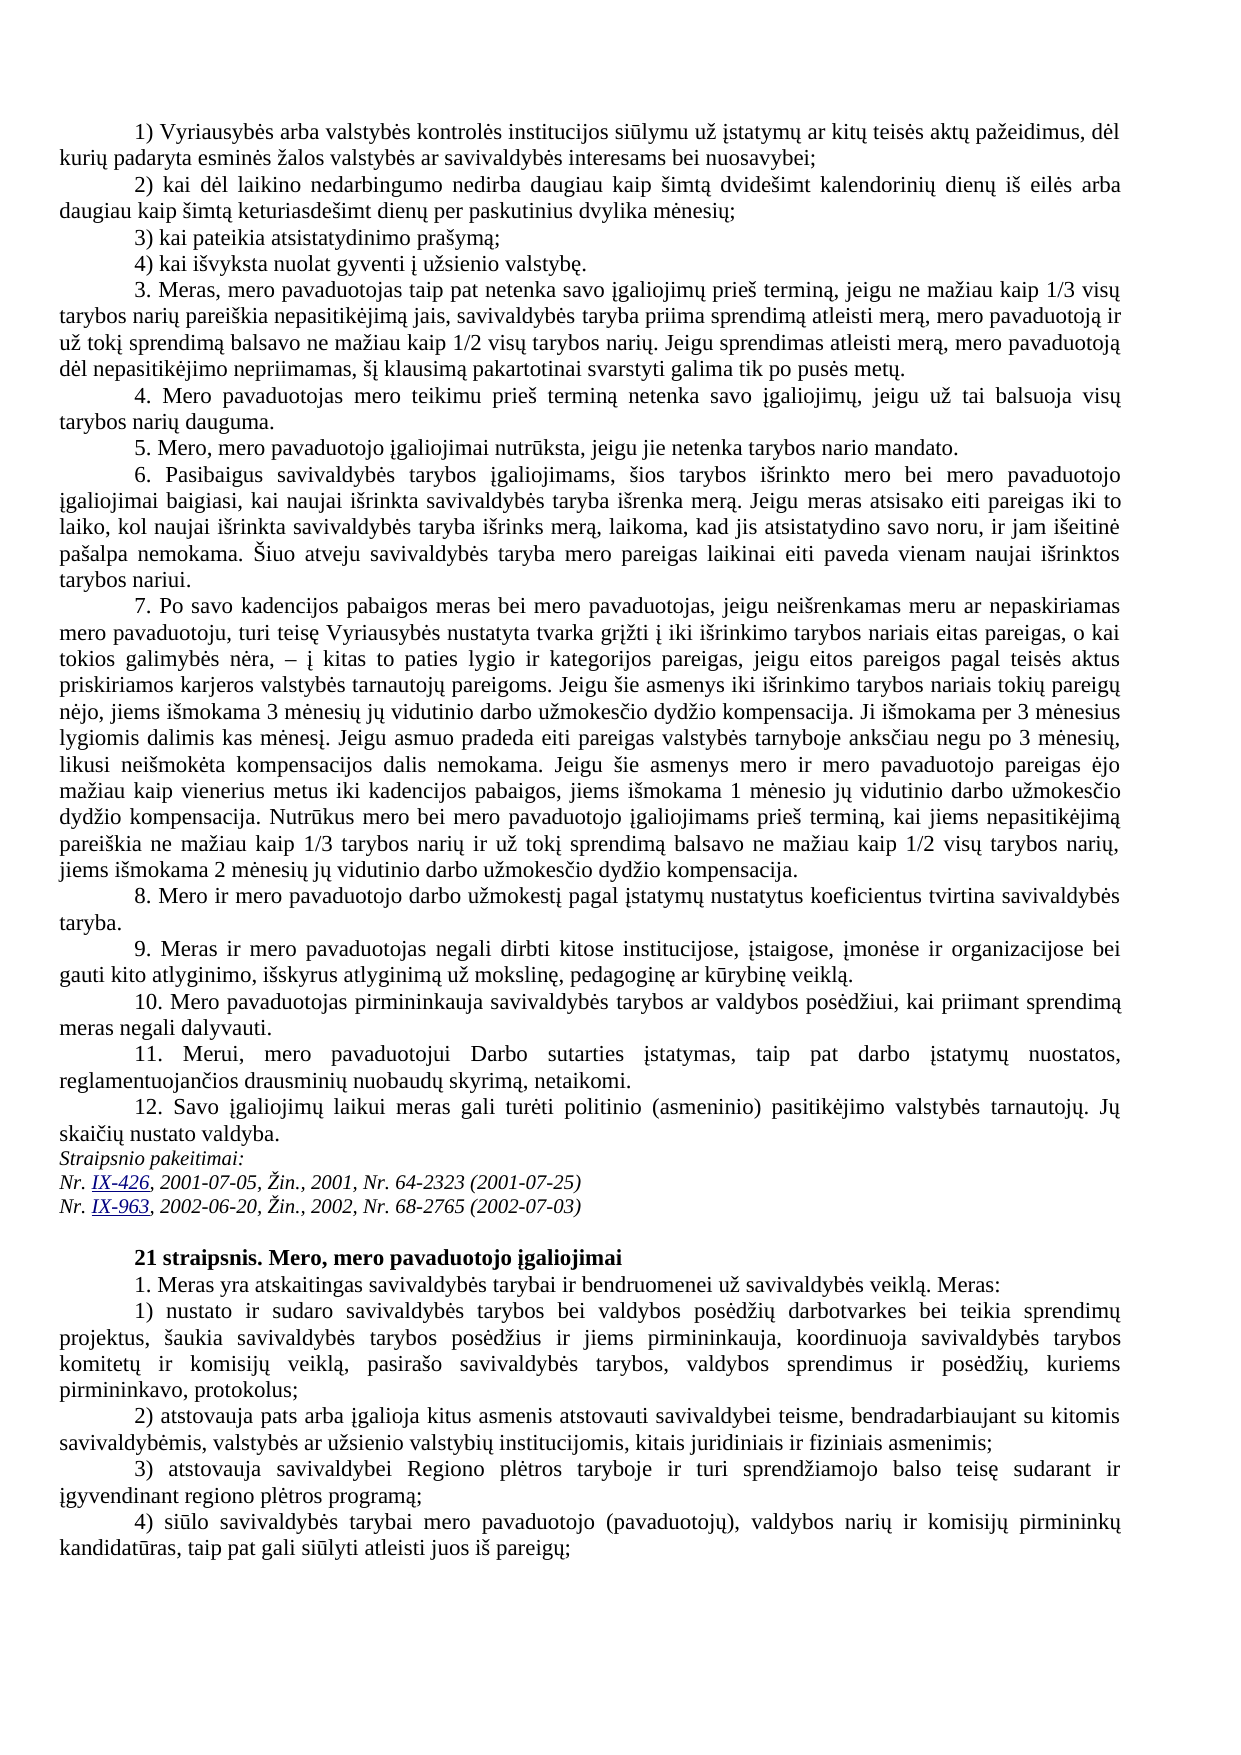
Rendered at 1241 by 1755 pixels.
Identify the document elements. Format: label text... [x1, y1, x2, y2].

text 9. Meras ir mero pavaduotojas negali dirbti kitose institucijose, įstaigose, įmonėse ir organizacijose bei gauti kito atlyginimo, išskyrus atlyginimą už mokslinę, pedagoginę ar kūrybinę veiklą. [59, 935, 1122, 988]
text 12. Savo įgaliojimų laikui meras gali turėti politinio (asmeninio) pasitikėjimo valstybės tarnautojų. Jų skaičių nustato valdyba. [59, 1093, 1122, 1146]
text 1) Vyriausybės arba valstybės kontrolės institucijos siūlymu už įstatymų ar kitų teisės aktų pažeidimus, dėl kurių padaryta esminės žalos valstybės ar savivaldybės interesams bei nuosavybei; [59, 118, 1122, 171]
text 7. Po savo kadencijos pabaigos meras bei mero pavaduotojas, jeigu neišrenkamas meru ar nepaskiriamas mero pavaduotoju, turi teisę Vyriausybės nustatyta tvarka grįžti į iki išrinkimo tarybos nariais eitas pareigas, o kai tokios galimybės nėra, – į kitas to paties lygio ir kategorijos pareigas, jeigu eitos pareigos pagal teisės aktus priskiriamos karjeros valstybės tarnautojų pareigoms. Jeigu šie asmenys iki išrinkimo tarybos nariais tokių pareigų nėjo, jiems išmokama 3 mėnesių jų vidutinio darbo užmokesčio dydžio kompensacija. Ji išmokama per 3 mėnesius lygiomis dalimis kas mėnesį. Jeigu asmuo pradeda eiti pareigas valstybės tarnyboje anksčiau negu po 3 mėnesių, likusi neišmokėta kompensacijos dalis nemokama. Jeigu šie asmenys mero ir mero pavaduotojo pareigas ėjo mažiau kaip vienerius metus iki kadencijos pabaigos, jiems išmokama 1 mėnesio jų vidutinio darbo užmokesčio dydžio kompensacija. Nutrūkus mero bei mero pavaduotojo įgaliojimams prieš terminą, kai jiems nepasitikėjimą pareiškia ne mažiau kaip 1/3 tarybos narių ir už tokį sprendimą balsavo ne mažiau kaip 1/2 visų tarybos narių, jiems išmokama 2 mėnesių jų vidutinio darbo užmokesčio dydžio kompensacija. [59, 592, 1122, 882]
text 1. Meras yra atskaitingas savivaldybės tarybai ir bendruomenei už savivaldybės veiklą. Meras: [59, 1271, 1122, 1297]
text 8. Mero ir mero pavaduotojo darbo užmokestį pagal įstatymų nustatytus koeficientus tvirtina savivaldybės taryba. [59, 882, 1122, 935]
text 3. Meras, mero pavaduotojas taip pat netenka savo įgaliojimų prieš terminą, jeigu ne mažiau kaip 1/3 visų tarybos narių pareiškia nepasitikėjimą jais, savivaldybės taryba priima sprendimą atleisti merą, mero pavaduotoją ir už tokį sprendimą balsavo ne mažiau kaip 1/2 visų tarybos narių. Jeigu sprendimas atleisti merą, mero pavaduotoją dėl nepasitikėjimo nepriimamas, šį klausimą pakartotinai svarstyti galima tik po pusės metų. [59, 276, 1122, 382]
text 2) atstovauja pats arba įgalioja kitus asmenis atstovauti savivaldybei teisme, bendradarbiaujant su kitomis savivaldybėmis, valstybės ar užsienio valstybių institucijomis, kitais juridiniais ir fiziniais asmenimis; [59, 1403, 1122, 1455]
text 2) kai dėl laikino nedarbingumo nedirba daugiau kaip šimtą dvidešimt kalendorinių dienų iš eilės arba daugiau kaip šimtą keturiasdešimt dienų per paskutinius dvylika mėnesių; [59, 171, 1122, 223]
text 3) kai pateikia atsistatydinimo prašymą; [59, 223, 1122, 250]
text 6. Pasibaigus savivaldybės tarybos įgaliojimams, šios tarybos išrinkto mero bei mero pavaduotojo įgaliojimai baigiasi, kai naujai išrinkta savivaldybės taryba išrenka merą. Jeigu meras atsisako eiti pareigas iki to laiko, kol naujai išrinkta savivaldybės taryba išrinks merą, laikoma, kad jis atsistatydino savo noru, ir jam išeitinė pašalpa nemokama. Šiuo atveju savivaldybės taryba mero pareigas laikinai eiti paveda vienam naujai išrinktos tarybos nariui. [59, 461, 1122, 592]
text 1) nustato ir sudaro savivaldybės tarybos bei valdybos posėdžių darbotvarkes bei teikia sprendimų projektus, šaukia savivaldybės tarybos posėdžius ir jiems pirmininkauja, koordinuoja savivaldybės tarybos komitetų ir komisijų veiklą, pasirašo savivaldybės tarybos, valdybos sprendimus ir posėdžių, kuriems pirmininkavo, protokolus; [59, 1297, 1122, 1403]
text 5. Mero, mero pavaduotojo įgaliojimai nutrūksta, jeigu jie netenka tarybos nario mandato. [59, 434, 1122, 461]
text Nr. IX-963, 2002-06-20, Žin., 2002, Nr. 68-2765 (2002-07-03) [59, 1194, 1122, 1218]
text 10. Mero pavaduotojas pirmininkauja savivaldybės tarybos ar valdybos posėdžiui, kai priimant sprendimą meras negali dalyvauti. [59, 988, 1122, 1041]
text 11. Merui, mero pavaduotojui Darbo sutarties įstatymas, taip pat darbo įstatymų nuostatos, reglamentuojančios drausminių nuobaudų skyrimą, netaikomi. [59, 1041, 1122, 1093]
text 3) atstovauja savivaldybei Regiono plėtros taryboje ir turi sprendžiamojo balso teisę sudarant ir įgyvendinant regiono plėtros programą; [59, 1455, 1122, 1508]
text 4) kai išvyksta nuolat gyventi į užsienio valstybę. [59, 250, 1122, 276]
text Nr. IX-426, 2001-07-05, Žin., 2001, Nr. 64-2323 (2001-07-25) [59, 1170, 1122, 1194]
text Straipsnio pakeitimai: [59, 1146, 1122, 1170]
text 4. Mero pavaduotojas mero teikimu prieš terminą netenka savo įgaliojimų, jeigu už tai balsuoja visų tarybos narių dauguma. [59, 382, 1122, 434]
text 21 straipsnis. Mero, mero pavaduotojo įgaliojimai [59, 1244, 1122, 1271]
text 4) siūlo savivaldybės tarybai mero pavaduotojo (pavaduotojų), valdybos narių ir komisijų pirmininkų kandidatūras, taip pat gali siūlyti atleisti juos iš pareigų; [59, 1508, 1122, 1561]
